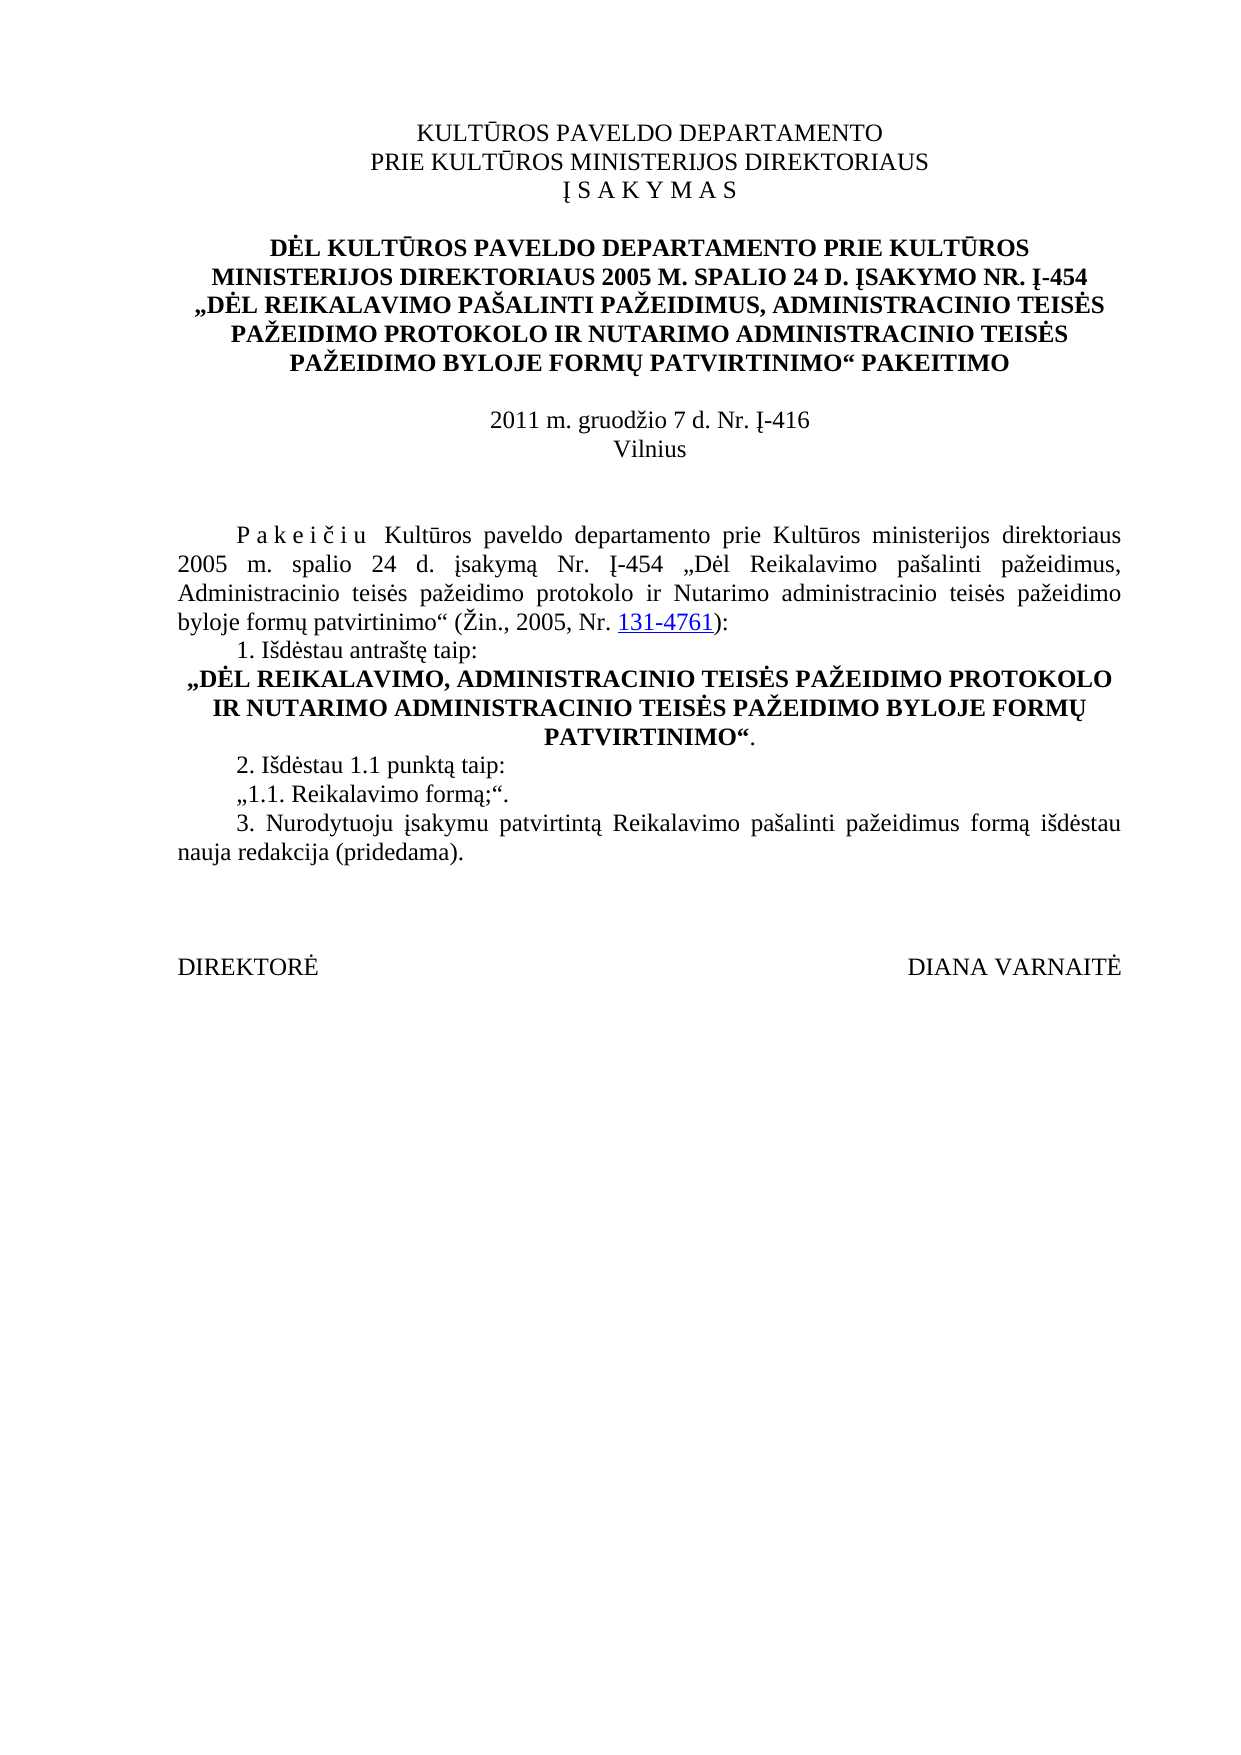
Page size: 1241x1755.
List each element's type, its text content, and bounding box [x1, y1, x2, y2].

text DĖL KULTŪROS PAVELDO DEPARTAMENTO PRIE KULTŪROS MINISTERIJOS DIREKTORIAUS 2005 m. SPALIO 24 d. ĮSAKYMO Nr. Į-454 „DĖL REIKALAVIMO PAŠALINTI PAŽEIDIMUS, ADMINISTRACINIO TEISĖS PAŽEIDIMO PROTOKOLO IR NUTARIMO ADMINISTRACINIO TEISĖS PAŽEIDIMO BYLOJE FORMŲ PATVIRTINIMO“ PAKEITIMO [177, 233, 1122, 377]
text 1. Išdėstau antraštę taip: [177, 636, 1122, 664]
text 2. Išdėstau 1.1 punktą taip: [177, 751, 1122, 779]
text 2011 m. gruodžio 7 d. Nr. Į-416 [177, 406, 1122, 434]
text Direktorė Diana Varnaitė [177, 952, 1122, 981]
text ĮSAKYMAS [177, 176, 1122, 204]
text 3. Nurodytuoju įsakymu patvirtintą Reikalavimo pašalinti pažeidimus formą išdėstau nauja redakcija (pridedama). [177, 808, 1122, 866]
text „DĖL REIKALAVIMO, ADMINISTRACINIO TEISĖS PAŽEIDIMO PROTOKOLO IR NUTARIMO ADMINISTRACINIO TEISĖS PAŽEIDIMO BYLOJE FORMŲ PATVIRTINIMO“. [177, 664, 1122, 751]
text Pakeičiu Kultūros paveldo departamento prie Kultūros ministerijos direktoriaus 2005 m. spalio 24 d. įsakymą Nr. Į-454 „Dėl Reikalavimo pašalinti pažeidimus, Administracinio teisės pažeidimo protokolo ir Nutarimo administracinio teisės pažeidimo byloje formų patvirtinimo“ (Žin., 2005, Nr. 131-4761): [177, 521, 1122, 636]
text PRIE KULTŪROS MINISTERIJOS DIREKTORIAUS [177, 147, 1122, 176]
text KULTŪROS PAVELDO DEPARTAMENTO [177, 118, 1122, 147]
text „1.1. Reikalavimo formą;“. [177, 779, 1122, 808]
text Vilnius [177, 434, 1122, 463]
